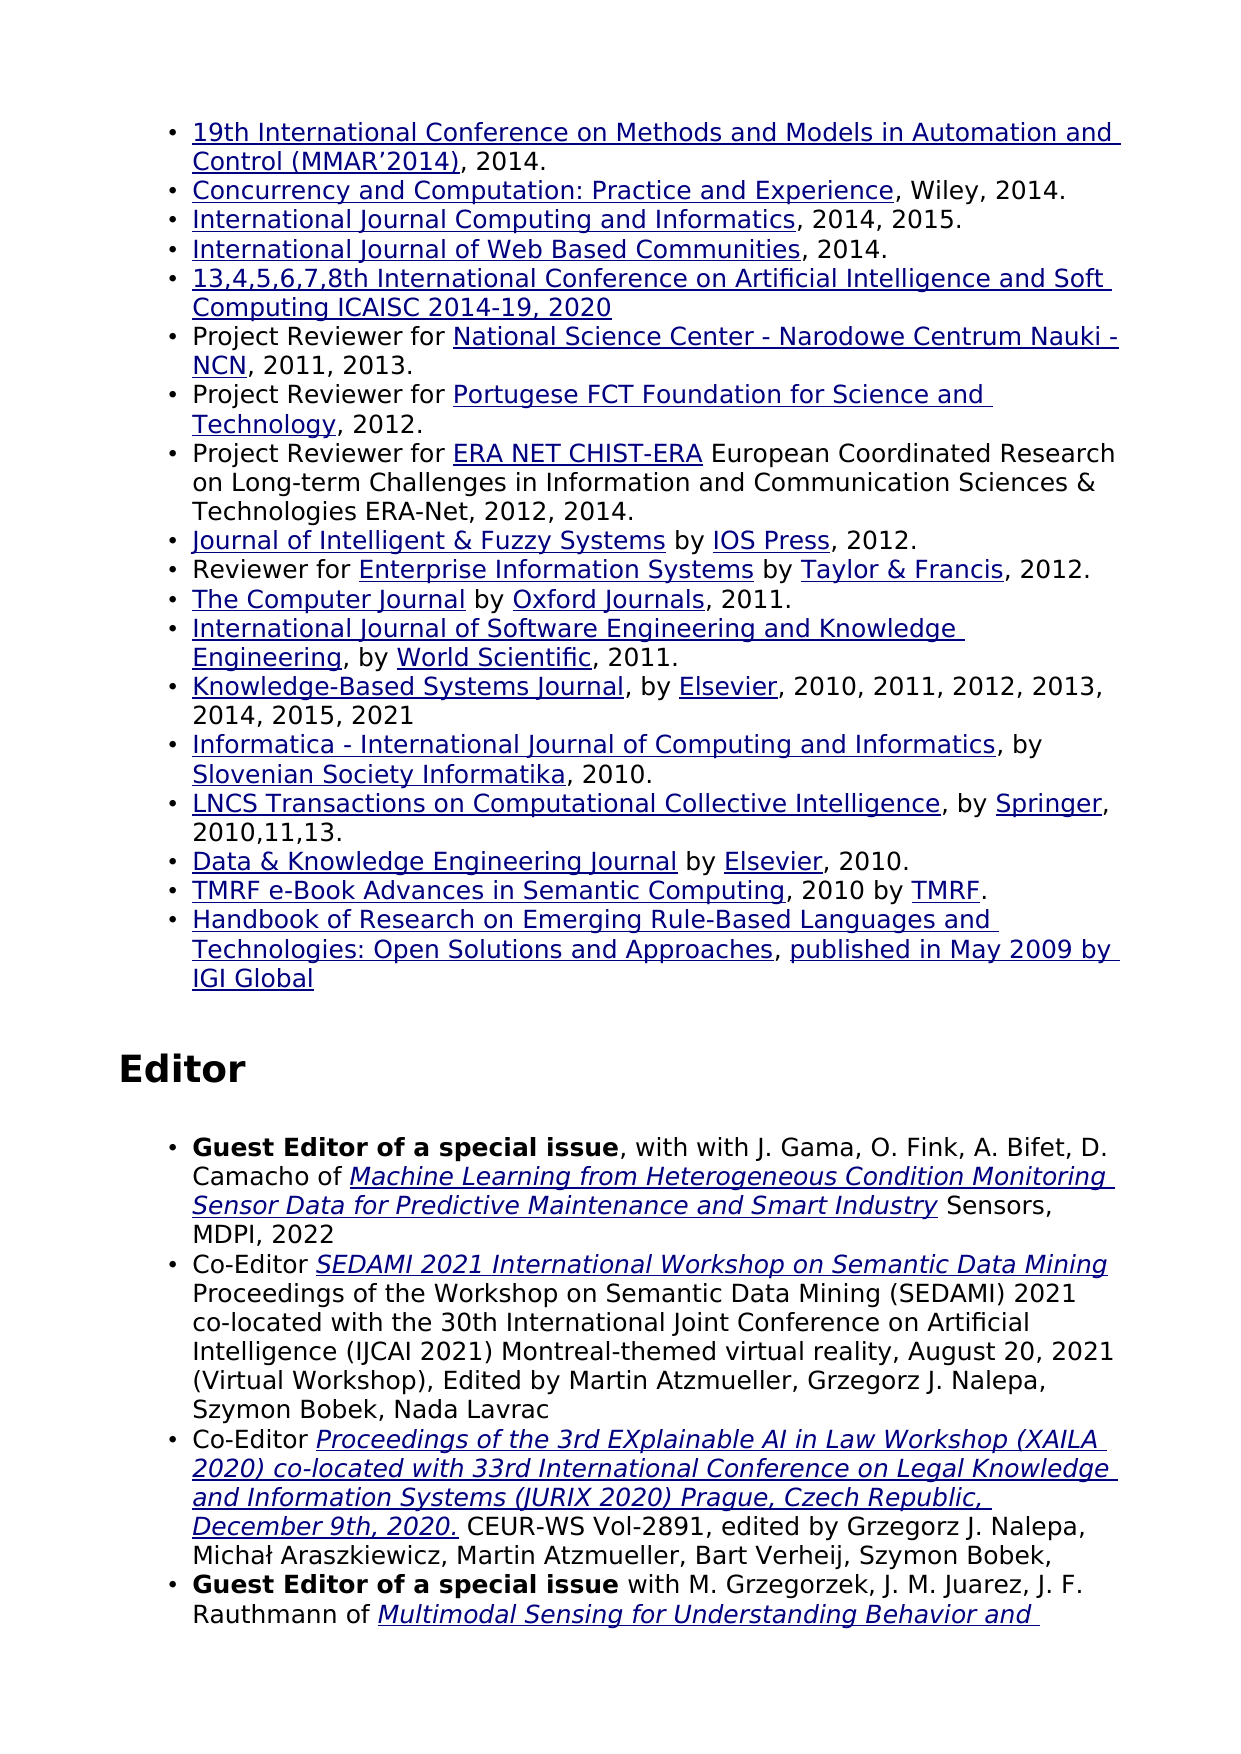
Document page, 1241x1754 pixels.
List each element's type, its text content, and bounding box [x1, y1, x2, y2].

list The Computer Journal by Oxford Journals, 2011. [177, 585, 1122, 614]
list Concurrency and Computation: Practice and Experience, Wiley, 2014. [177, 176, 1122, 206]
subtitle Editor [118, 1048, 1122, 1091]
list Informatica - International Journal of Computing and Informatics, by Slovenian Society Informatika, 2010. [177, 731, 1122, 789]
list Co-Editor SEDAMI 2021 International Workshop on Semantic Data Mining Proceedings of the Workshop on Semantic Data Mining (SEDAMI) 2021 co-located with the 30th International Joint Conference on Artificial Intelligence (IJCAI 2021) Montreal-themed virtual reality, August 20, 2021 (Virtual Workshop), Edited by Martin Atzmueller, Grzegorz J. Nalepa, Szymon Bobek, Nada Lavrac [177, 1250, 1122, 1425]
list 13,4,5,6,7,8th International Conference on Artificial Intelligence and Soft Computing ICAISC 2014-19, 2020 [177, 264, 1122, 322]
list Project Reviewer for ERA NET CHIST-ERA European Coordinated Research on Long-term Challenges in Information and Communication Sciences & Technologies ERA-Net, 2012, 2014. [177, 439, 1122, 526]
list Handbook of Research on Emerging Rule-Based Languages and Technologies: Open Solutions and Approaches, published in May 2009 by IGI Global [177, 906, 1122, 993]
list Project Reviewer for Portugese FCT Foundation for Science and Technology, 2012. [177, 381, 1122, 439]
list Co-Editor Proceedings of the 3rd EXplainable AI in Law Workshop (XAILA 2020) co-located with 33rd International Conference on Legal Knowledge and Information Systems (JURIX 2020) Prague, Czech Republic, December 9th, 2020. CEUR-WS Vol-2891, edited by Grzegorz J. Nalepa, Michał Araszkiewicz, Martin Atzmueller, Bart Verheij, Szymon Bobek, [177, 1425, 1122, 1571]
list LNCS Transactions on Computational Collective Intelligence, by Springer, 2010,11,13. [177, 789, 1122, 847]
list TMRF e-Book Advances in Semantic Computing, 2010 by TMRF. [177, 876, 1122, 906]
list International Journal Computing and Informatics, 2014, 2015. [177, 206, 1122, 235]
list Project Reviewer for National Science Center - Narodowe Centrum Nauki - NCN, 2011, 2013. [177, 322, 1122, 381]
list Journal of Intelligent & Fuzzy Systems by IOS Press, 2012. [177, 526, 1122, 556]
list International Journal of Web Based Communities, 2014. [177, 235, 1122, 264]
list 19th International Conference on Methods and Models in Automation and Control (MMAR’2014), 2014. [177, 118, 1122, 176]
list Knowledge-Based Systems Journal, by Elsevier, 2010, 2011, 2012, 2013, 2014, 2015, 2021 [177, 672, 1122, 731]
list Guest Editor of a special issue with M. Grzegorzek, J. M. Juarez, J. F. Rauthmann of Multimodal Sensing for Understanding Behavior and [177, 1571, 1122, 1629]
list International Journal of Software Engineering and Knowledge Engineering, by World Scientific, 2011. [177, 614, 1122, 672]
list Guest Editor of a special issue, with with J. Gama, O. Fink, A. Bifet, D. Camacho of Machine Learning from Heterogeneous Condition Monitoring Sensor Data for Predictive Maintenance and Smart Industry Sensors, MDPI, 2022 [177, 1133, 1122, 1250]
list Data & Knowledge Engineering Journal by Elsevier, 2010. [177, 847, 1122, 876]
list Reviewer for Enterprise Information Systems by Taylor & Francis, 2012. [177, 556, 1122, 585]
